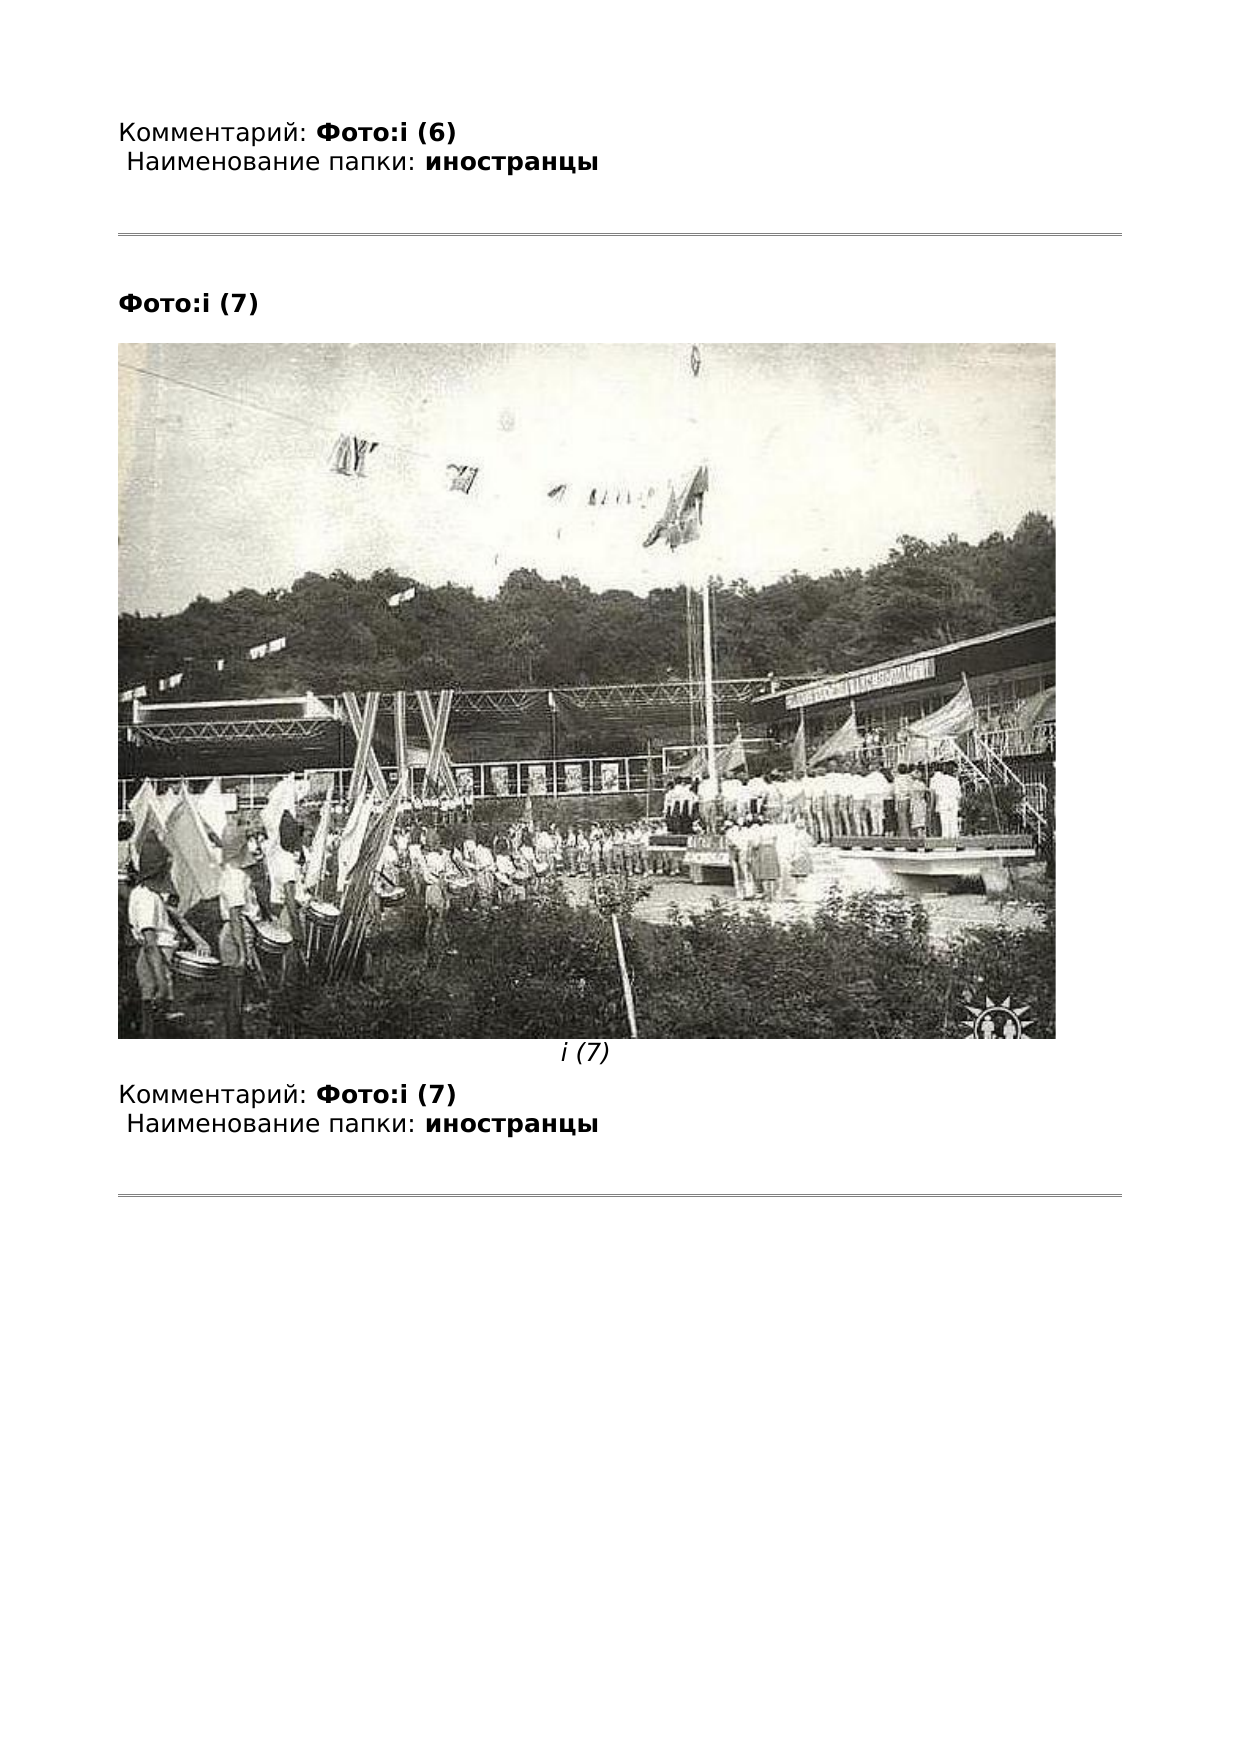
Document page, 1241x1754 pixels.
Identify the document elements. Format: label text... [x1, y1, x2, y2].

text i (7) [118, 1039, 1056, 1067]
picture [118, 343, 1056, 1039]
text Комментарий: Фото:i (6) Наименование папки: иностранцы [118, 118, 1122, 206]
text Комментарий: Фото:i (7) Наименование папки: иностранцы [118, 1080, 1122, 1167]
subtitle Фото:i (7) [118, 289, 1122, 319]
